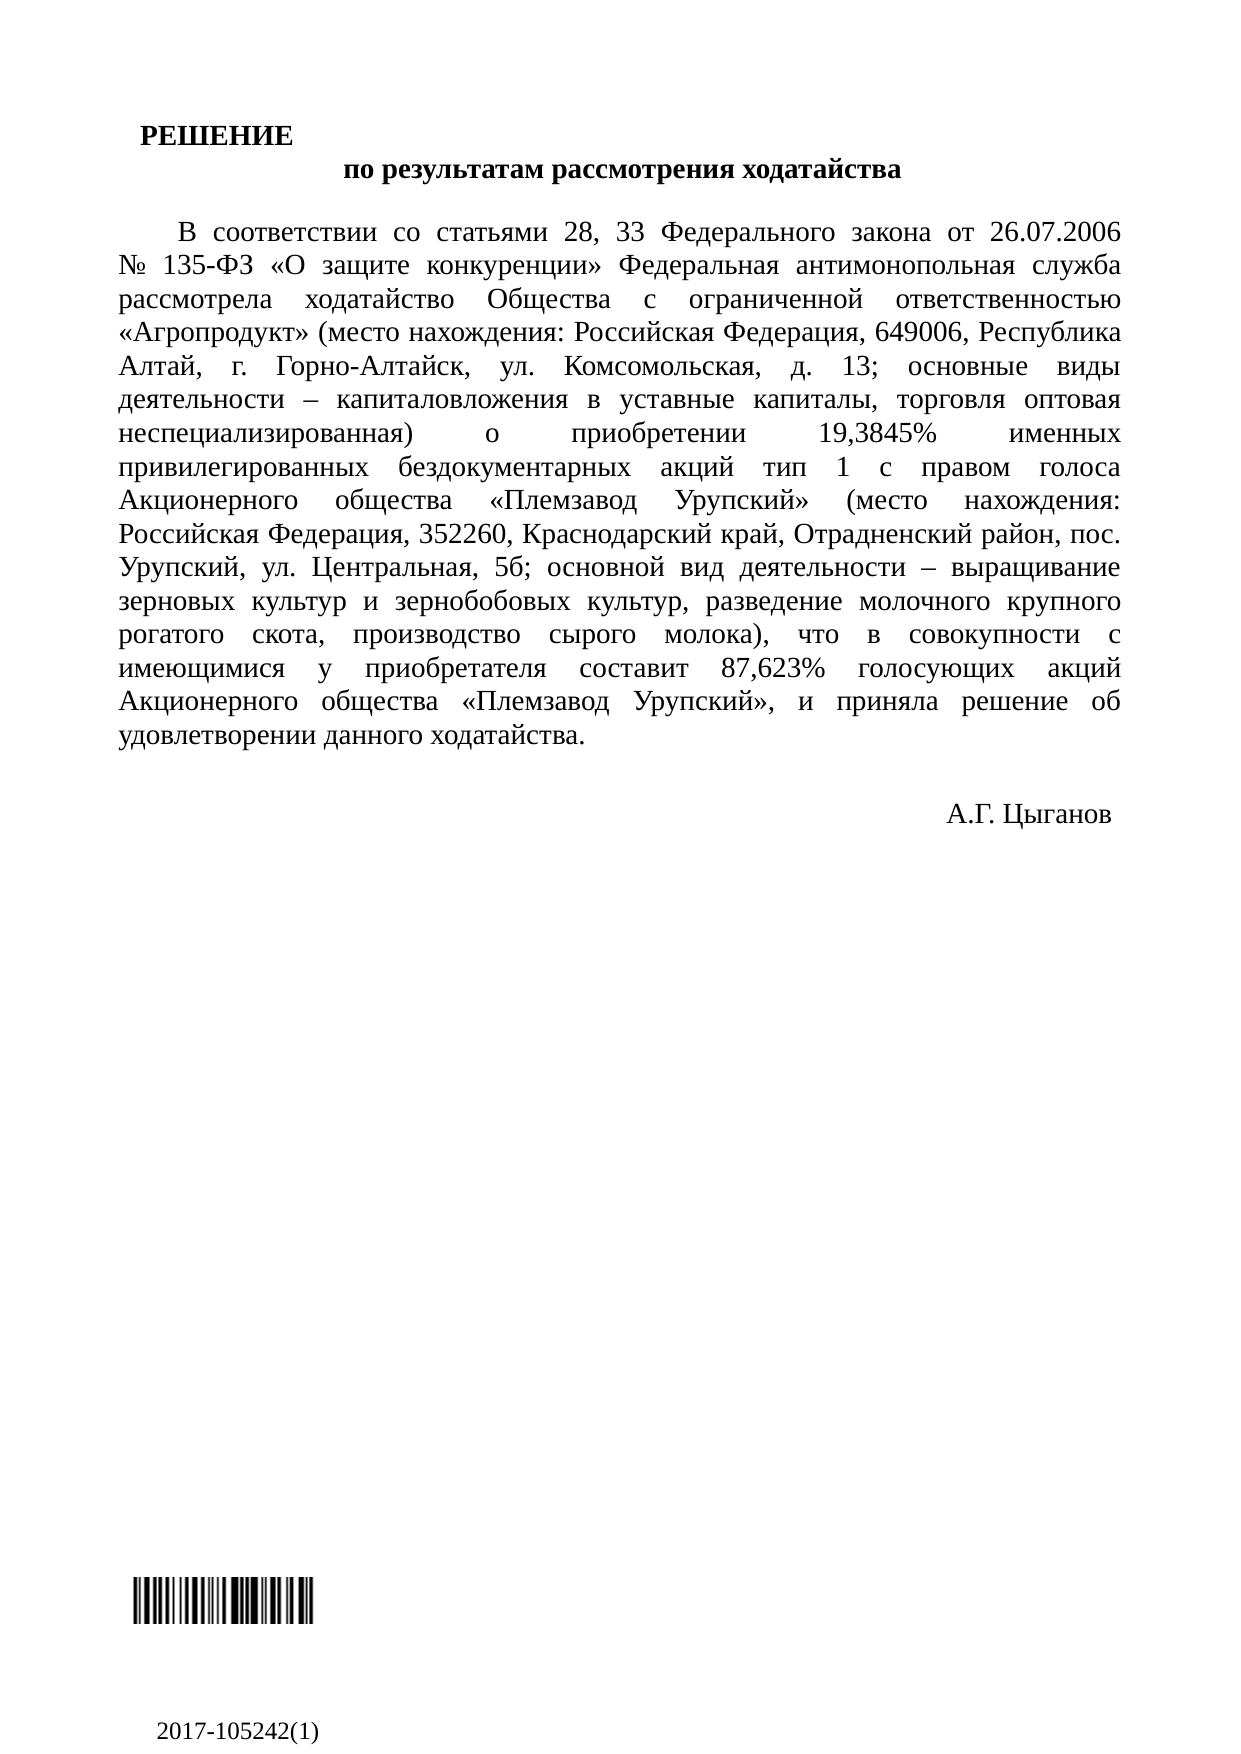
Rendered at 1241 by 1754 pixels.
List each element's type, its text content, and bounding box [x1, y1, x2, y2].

text РЕШЕНИЕ [118, 118, 1122, 152]
subtitle В соответствии со статьями 28, 33 Федерального закона от 26.07.2006 № 135-ФЗ «О защите конкуренции» Федеральная антимонопольная служба рассмотрела ходатайство Общества с ограниченной ответственностью «Агропродукт» (место нахождения: Российская Федерация, 649006, Республика Алтай, г. Горно-Алтайск, ул. Комсомольская, д. 13; основные виды деятельности – капиталовложения в уставные капиталы, торговля оптовая неспециализированная) о приобретении 19,3845% именных привилегированных бездокументарных акций тип 1 с правом голоса Акционерного общества «Племзавод Урупский» (место нахождения: Российская Федерация, 352260, Краснодарский край, Отрадненский район, пос. Урупский, ул. Центральная, 5б; основной вид деятельности – выращивание зерновых культур и зернобобовых культур, разведение молочного крупного рогатого скота, производство сырого молока), что в совокупности с имеющимися у приобретателя составит 87,623% голосующих акций Акционерного общества «Племзавод Урупский», и приняла решение об удовлетворении данного ходатайства. [118, 214, 1122, 751]
picture [118, 1577, 331, 1624]
text по результатам рассмотрения ходатайства [118, 152, 1122, 185]
text А.Г. Цыганов [118, 797, 1122, 830]
